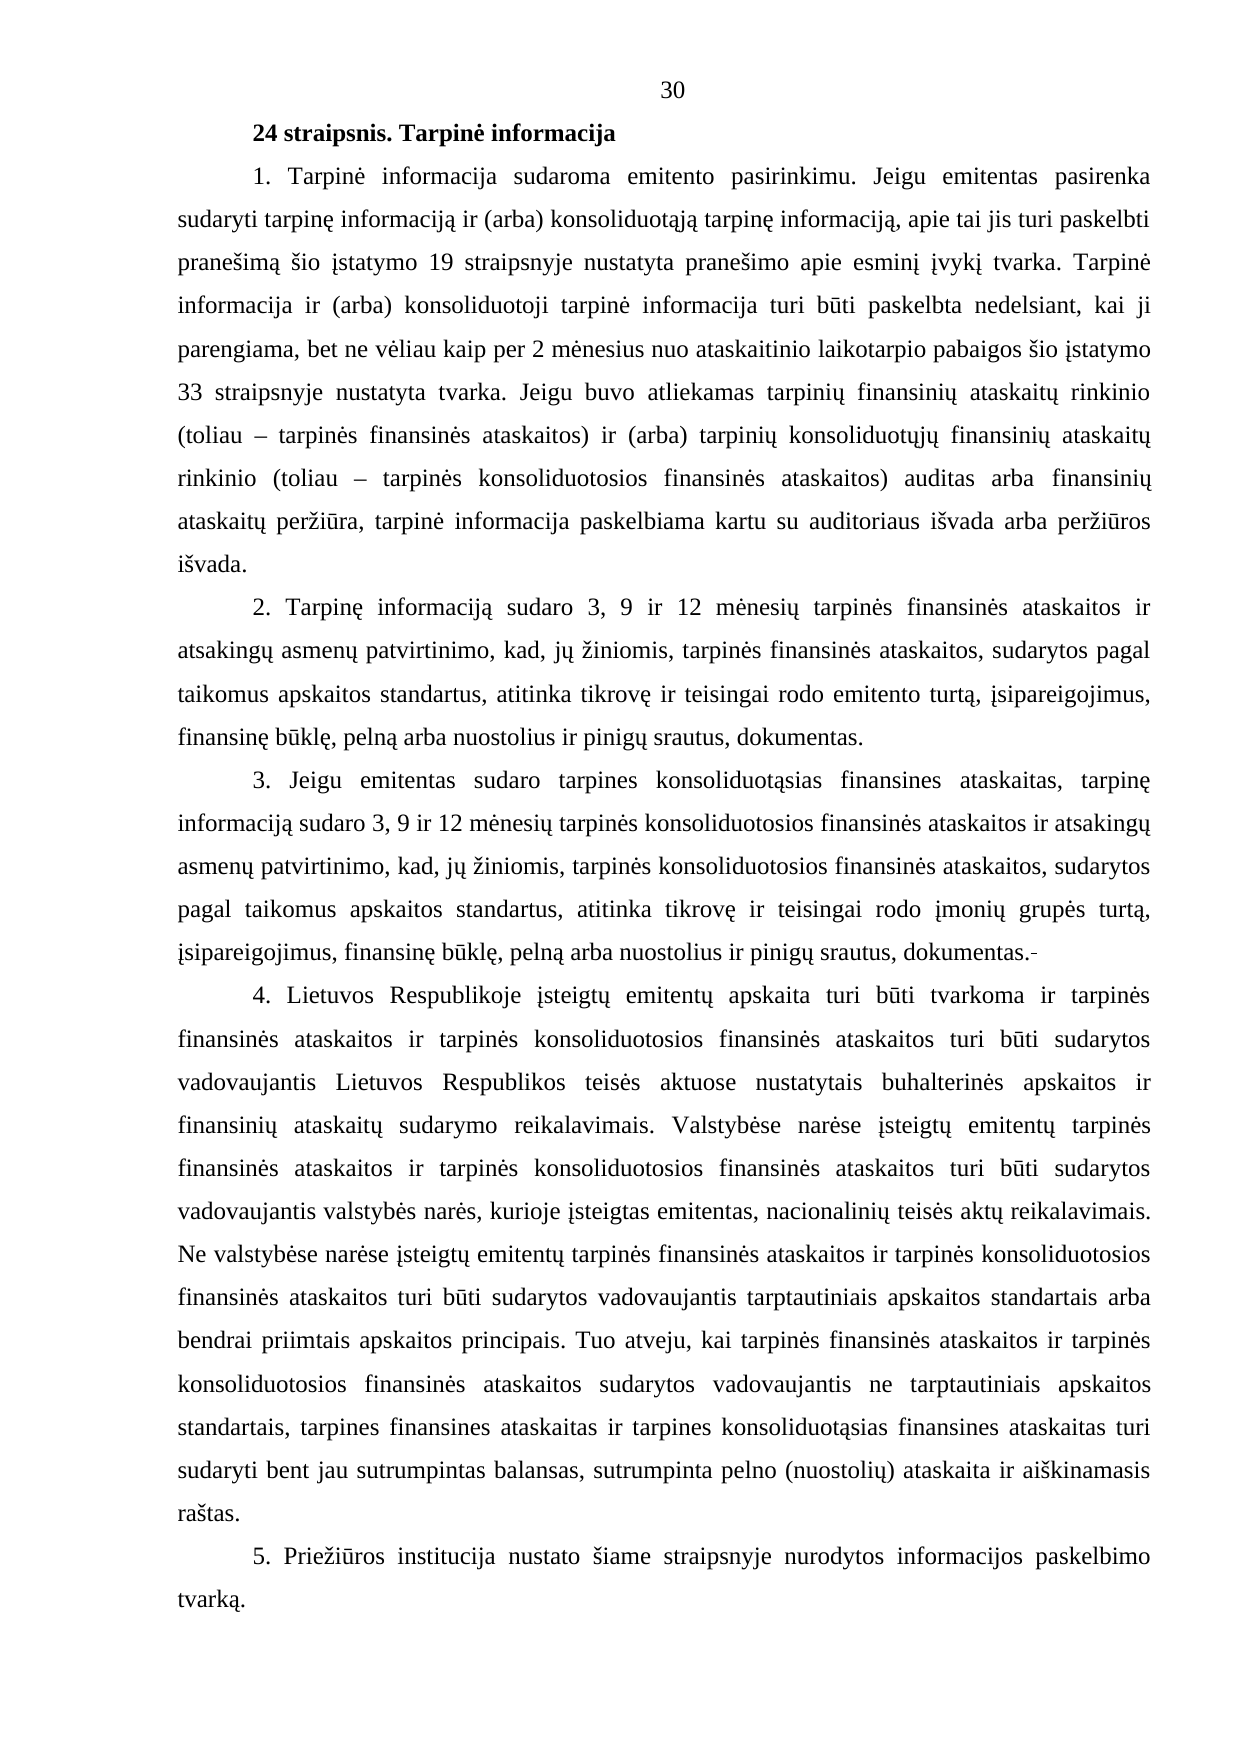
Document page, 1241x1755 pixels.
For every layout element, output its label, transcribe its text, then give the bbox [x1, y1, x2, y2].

text 3. Jeigu emitentas sudaro tarpines konsoliduotąsias finansines ataskaitas, tarpinę informaciją sudaro 3, 9 ir 12 mėnesių tarpinės konsoliduotosios finansinės ataskaitos ir atsakingų asmenų patvirtinimo, kad, jų žiniomis, tarpinės konsoliduotosios finansinės ataskaitos, sudarytos pagal taikomus apskaitos standartus, atitinka tikrovę ir teisingai rodo įmonių grupės turtą, įsipareigojimus, finansinę būklę, pelną arba nuostolius ir pinigų srautus, dokumentas. [177, 765, 1152, 966]
text 24 straipsnis. Tarpinė informacija [177, 118, 1152, 147]
text 4. Lietuvos Respublikoje įsteigtų emitentų apskaita turi būti tvarkoma ir tarpinės finansinės ataskaitos ir tarpinės konsoliduotosios finansinės ataskaitos turi būti sudarytos vadovaujantis Lietuvos Respublikos teisės aktuose nustatytais buhalterinės apskaitos ir finansinių ataskaitų sudarymo reikalavimais. Valstybėse narėse įsteigtų emitentų tarpinės finansinės ataskaitos ir tarpinės konsoliduotosios finansinės ataskaitos turi būti sudarytos vadovaujantis valstybės narės, kurioje įsteigtas emitentas, nacionalinių teisės aktų reikalavimais. Ne valstybėse narėse įsteigtų emitentų tarpinės finansinės ataskaitos ir tarpinės konsoliduotosios finansinės ataskaitos turi būti sudarytos vadovaujantis tarptautiniais apskaitos standartais arba bendrai priimtais apskaitos principais. Tuo atveju, kai tarpinės finansinės ataskaitos ir tarpinės konsoliduotosios finansinės ataskaitos sudarytos vadovaujantis ne tarptautiniais apskaitos standartais, tarpines finansines ataskaitas ir tarpines konsoliduotąsias finansines ataskaitas turi sudaryti bent jau sutrumpintas balansas, sutrumpinta pelno (nuostolių) ataskaita ir aiškinamasis raštas. [177, 981, 1152, 1527]
text 2. Tarpinę informaciją sudaro 3, 9 ir 12 mėnesių tarpinės finansinės ataskaitos ir atsakingų asmenų patvirtinimo, kad, jų žiniomis, tarpinės finansinės ataskaitos, sudarytos pagal taikomus apskaitos standartus, atitinka tikrovę ir teisingai rodo emitento turtą, įsipareigojimus, finansinę būklę, pelną arba nuostolius ir pinigų srautus, dokumentas. [177, 592, 1152, 751]
text 1. Tarpinė informacija sudaroma emitento pasirinkimu. Jeigu emitentas pasirenka sudaryti tarpinę informaciją ir (arba) konsoliduotąją tarpinę informaciją, apie tai jis turi paskelbti pranešimą šio įstatymo 19 straipsnyje nustatyta pranešimo apie esminį įvykį tvarka. Tarpinė informacija ir (arba) konsoliduotoji tarpinė informacija turi būti paskelbta nedelsiant, kai ji parengiama, bet ne vėliau kaip per 2 mėnesius nuo ataskaitinio laikotarpio pabaigos šio įstatymo 33 straipsnyje nustatyta tvarka. Jeigu buvo atliekamas tarpinių finansinių ataskaitų rinkinio (toliau – tarpinės finansinės ataskaitos) ir (arba) tarpinių konsoliduotųjų finansinių ataskaitų rinkinio (toliau – tarpinės konsoliduotosios finansinės ataskaitos) auditas arba finansinių ataskaitų peržiūra, tarpinė informacija paskelbiama kartu su auditoriaus išvada arba peržiūros išvada. [177, 161, 1152, 578]
text 5. Priežiūros institucija nustato šiame straipsnyje nurodytos informacijos paskelbimo tvarką. [177, 1541, 1152, 1613]
